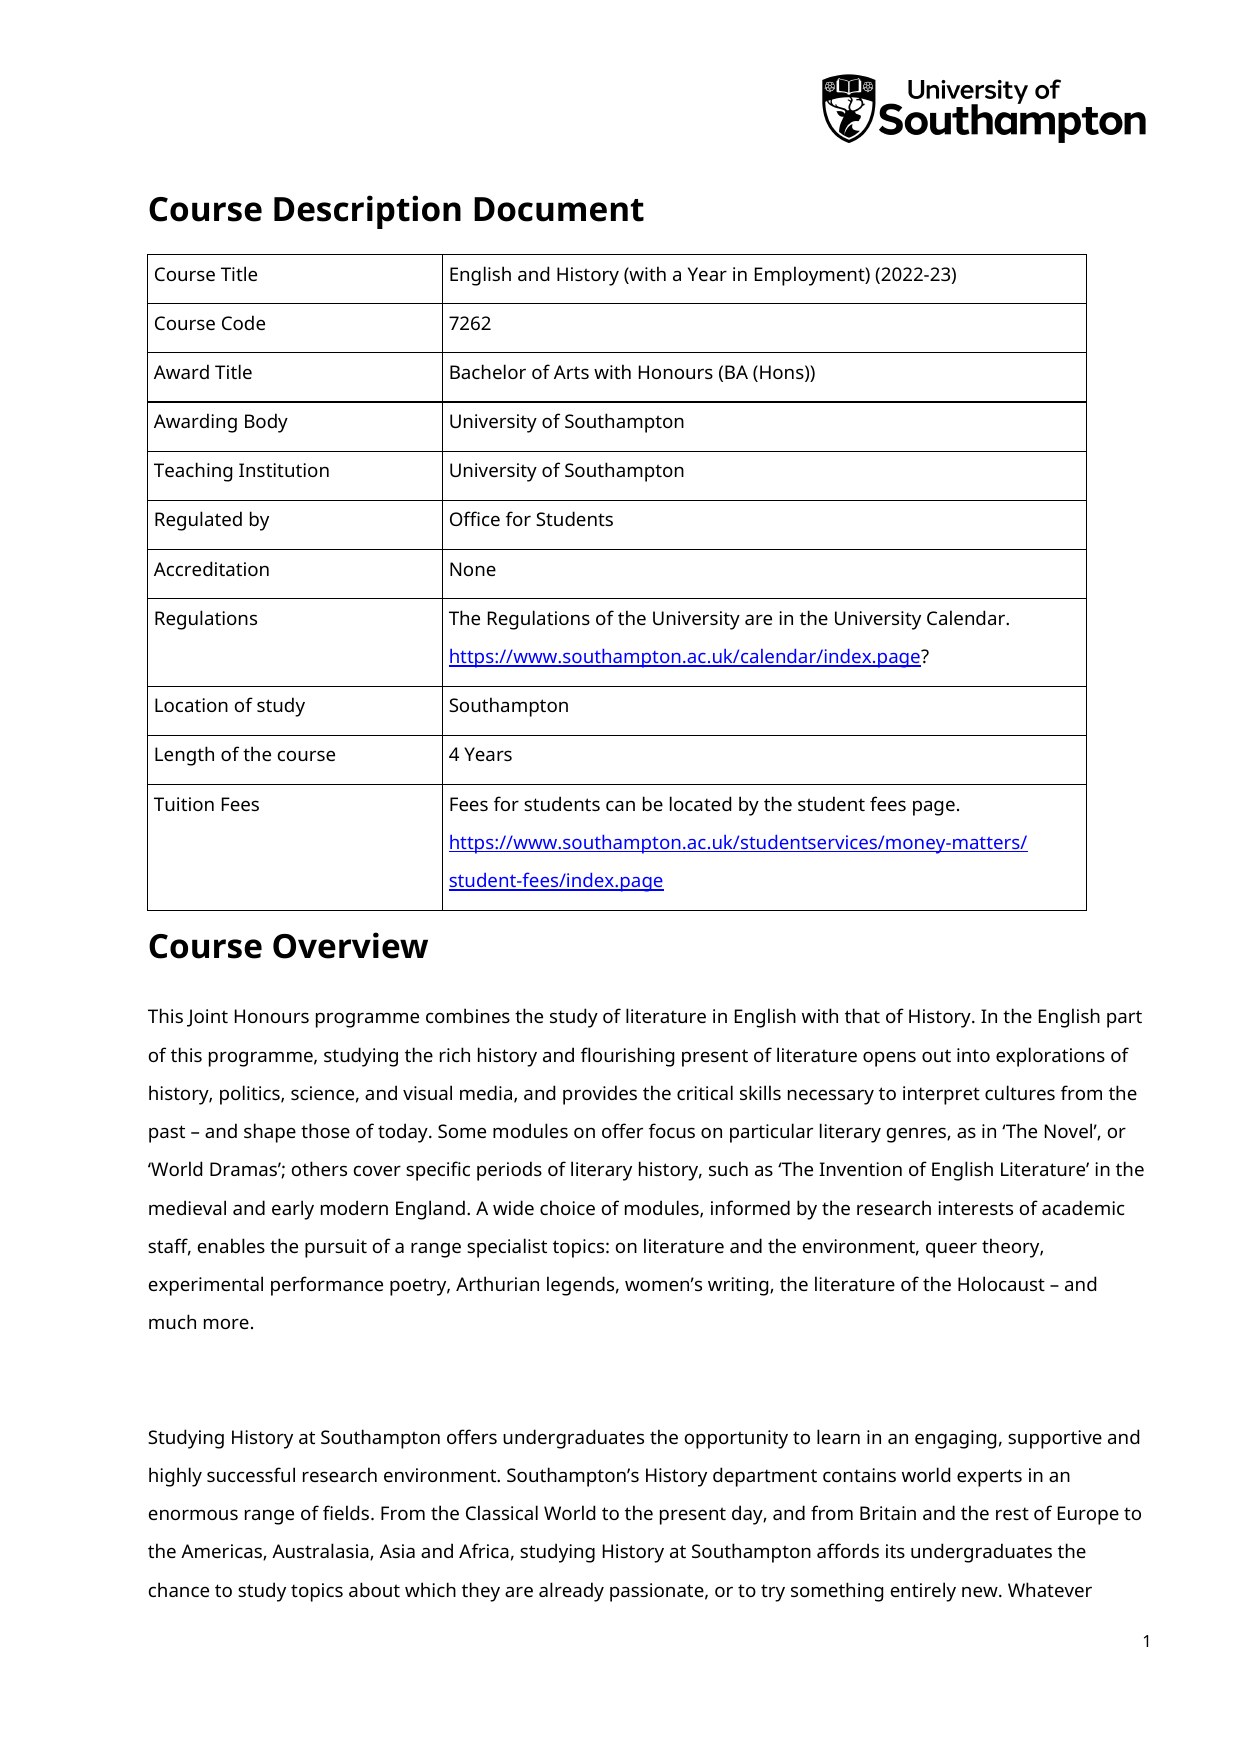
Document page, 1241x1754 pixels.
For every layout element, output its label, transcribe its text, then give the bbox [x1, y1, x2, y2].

table_cell Awarding Body [148, 403, 442, 451]
table_cell Course Code [148, 304, 442, 352]
table_cell Southampton [443, 687, 1086, 735]
table_cell None [443, 550, 1086, 598]
text This Joint Honours programme combines the study of literature in English with that of History. In the English part of this programme, studying the rich history and flourishing present of literature opens out into explorations of history, politics, science, and visual media, and provides the critical skills necessary to interpret cultures from the past – and shape those of today. Some modules on offer focus on particular literary genres, as in ‘The Novel’, or ‘World Dramas’; others cover specific periods of literary history, such as ‘The Invention of English Literature’ in the medieval and early modern England. A wide choice of modules, informed by the research interests of academic staff, enables the pursuit of a range specialist topics: on literature and the environment, queer theory, experimental performance poetry, Arthurian legends, women’s writing, the literature of the Holocaust – and much more. Studying History at Southampton offers undergraduates the opportunity to learn in an engaging, supportive and highly successful research environment. Southampton’s History department contains world experts in an enormous range of fields. From the Classical World to the present day, and from Britain and the rest of Europe to the Americas, Australasia, Asia and Africa, studying History at Southampton affords its undergraduates the chance to study topics about which they are already passionate, or to try something entirely new. Whatever [148, 1004, 1145, 1603]
table_cell Office for Students [443, 501, 1086, 549]
table_header Course Title [148, 255, 442, 303]
table_cell The Regulations of the University are in the University Calendar. https://www.southampton.ac.uk/calendar/index.page? [443, 599, 1086, 686]
table_cell Teaching Institution [148, 452, 442, 500]
subtitle Course Description Document [148, 186, 1152, 231]
table_cell Award Title [148, 353, 442, 401]
table_cell Location of study [148, 687, 442, 735]
table_cell Bachelor of Arts with Honours (BA (Hons)) [443, 353, 1086, 401]
subtitle Course Overview [148, 923, 1152, 968]
table_cell University of Southampton [443, 452, 1086, 500]
table_cell Tuition Fees [148, 785, 442, 909]
table_cell Regulated by [148, 501, 442, 549]
table_cell Fees for students can be located by the student fees page. https://www.southampton.ac.uk/studentservices/money-matters/student-fees/index.page [443, 785, 1086, 909]
table_cell 4 Years [443, 736, 1086, 784]
table_cell University of Southampton [443, 403, 1086, 451]
table_cell 7262 [443, 304, 1086, 352]
table_cell Accreditation [148, 550, 442, 598]
table_header English and History (with a Year in Employment) (2022-23) [443, 255, 1086, 303]
table_cell Length of the course [148, 736, 442, 784]
table_cell Regulations [148, 599, 442, 686]
